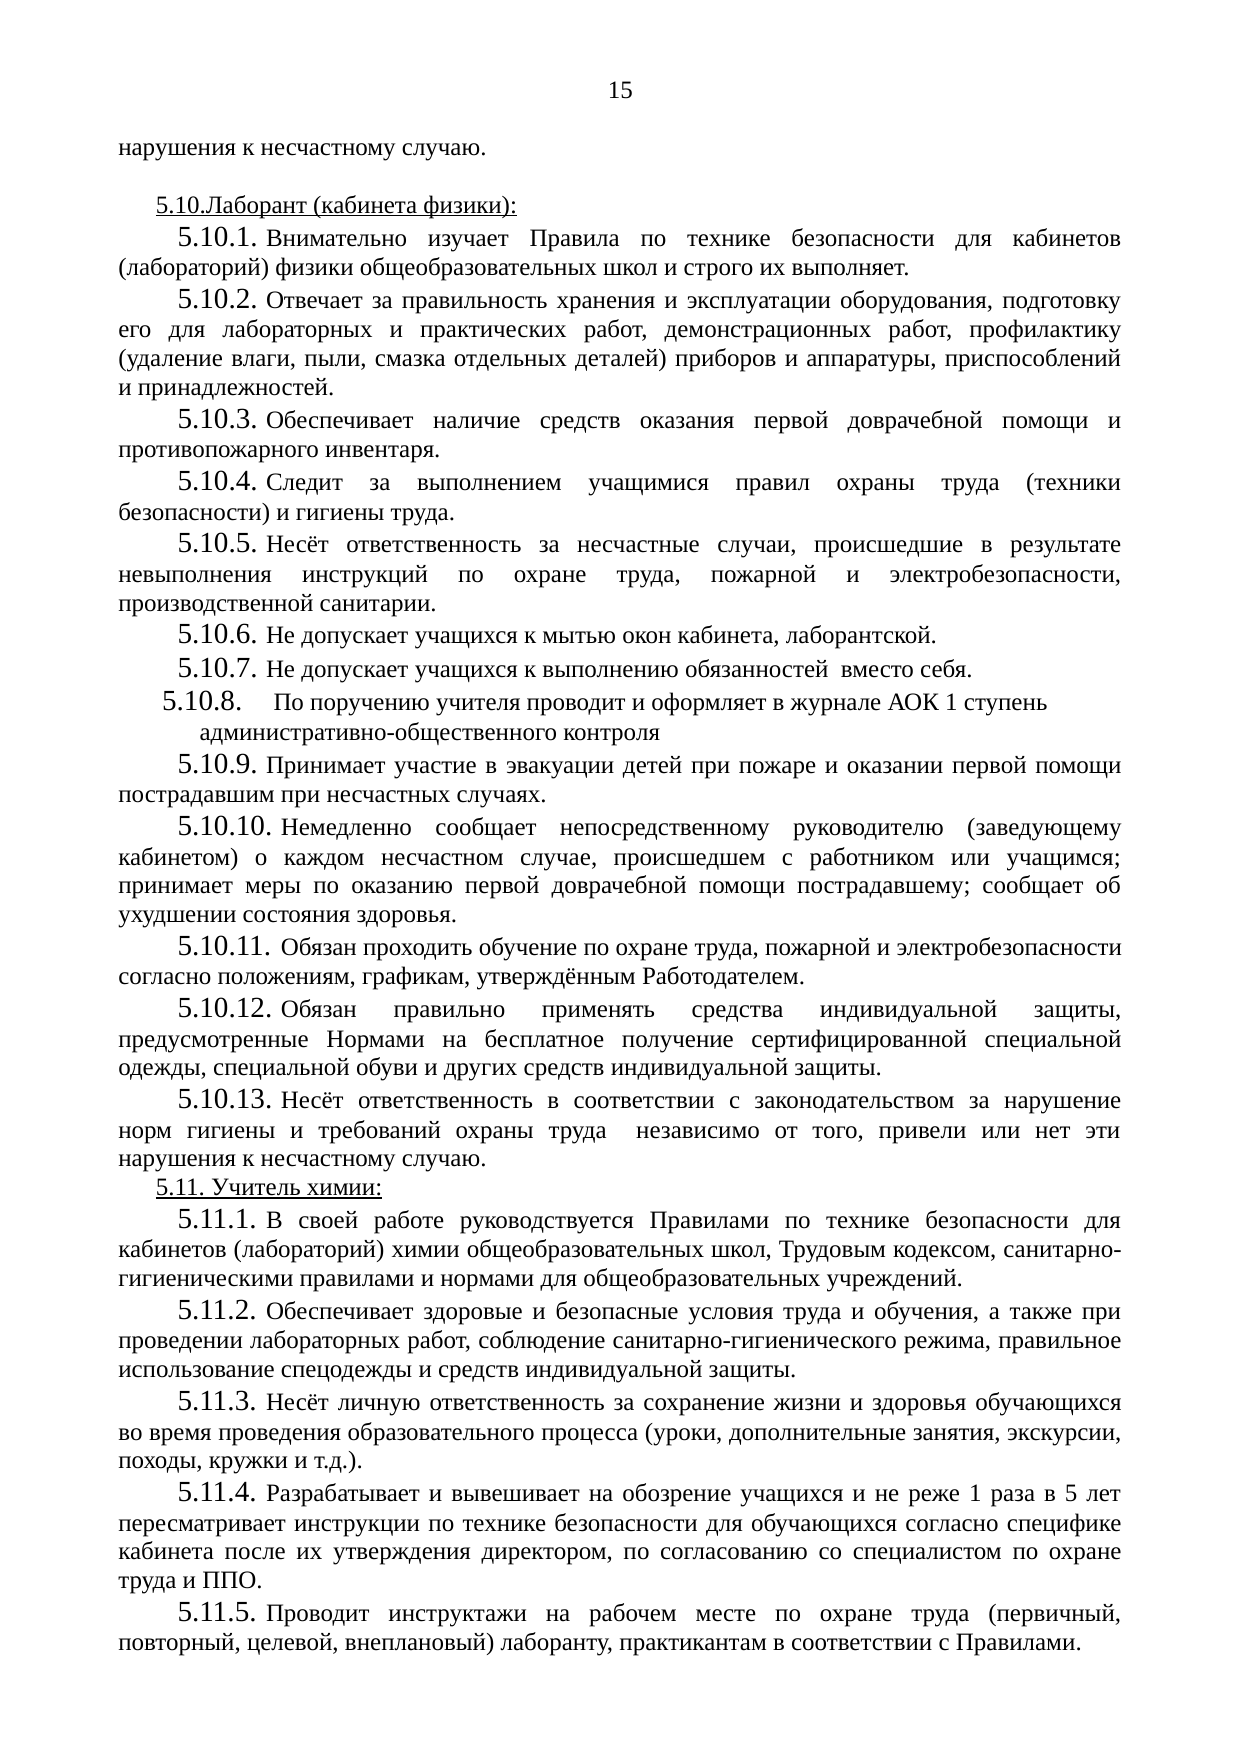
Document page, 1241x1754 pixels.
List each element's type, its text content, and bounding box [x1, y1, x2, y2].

list Обеспечивает наличие средств оказания первой доврачебной помощи и противопожарного инвентаря. [118, 401, 1122, 463]
list Обеспечивает здоровые и безопасные условия труда и обучения, а также при проведении лабораторных работ, соблюдение санитарно-гигиенического режима, правильное использование спецодежды и средств индивидуальной защиты. [118, 1292, 1122, 1383]
text 5.11. Учитель химии: [156, 1172, 1122, 1201]
list Немедленно сообщает непосредственному руководителю (заведующему кабинетом) о каждом несчастном случае, происшедшем с работником или учащимся; принимает меры по оказанию первой доврачебной помощи пострадавшему; сообщает об ухудшении состояния здоровья. [118, 808, 1122, 928]
list По поручению учителя проводит и оформляет в журнале АОК 1 ступень административно-общественного контроля [162, 683, 1122, 746]
list Несёт ответственность в соответствии с законодательством за нарушение норм гигиены и требований охраны труда независимо от того, привели или нет эти нарушения к несчастному случаю. [118, 1081, 1122, 1172]
list Принимает участие в эвакуации детей при пожаре и оказании первой помощи пострадавшим при несчастных случаях. [118, 746, 1122, 808]
list Обязан проходить обучение по охране труда, пожарной и электробезопасности согласно положениям, графикам, утверждённым Работодателем. [118, 928, 1122, 990]
list Разрабатывает и вывешивает на обозрение учащихся и не реже 1 раза в 5 лет пересматривает инструкции по технике безопасности для обучающихся согласно специфике кабинета после их утверждения директором, по согласованию со специалистом по охране труда и ППО. [118, 1474, 1122, 1594]
text 5.10.Лаборант (кабинета физики): [156, 190, 1122, 219]
list Не допускает учащихся к мытью окон кабинета, лаборантской. [118, 616, 1122, 650]
list Несёт личную ответственность за сохранение жизни и здоровья обучающихся во время проведения образовательного процесса (уроки, дополнительные занятия, экскурсии, походы, кружки и т.д.). [118, 1383, 1122, 1474]
list Отвечает за правильность хранения и эксплуатации оборудования, подготовку его для лабораторных и практических работ, демонстрационных работ, профилактику (удаление влаги, пыли, смазка отдельных деталей) приборов и аппаратуры, приспособлений и принадлежностей. [118, 281, 1122, 401]
list Следит за выполнением учащимися правил охраны труда (техники безопасности) и гигиены труда. [118, 463, 1122, 525]
list В своей работе руководствуется Правилами по технике безопасности для кабинетов (лабораторий) химии общеобразовательных школ, Трудовым кодексом, санитарно-гигиеническими правилами и нормами для общеобразовательных учреждений. [118, 1201, 1122, 1292]
list нарушения к несчастному случаю. [118, 132, 1122, 161]
list Обязан правильно применять средства индивидуальной защиты, предусмотренные Нормами на бесплатное получение сертифицированной специальной одежды, специальной обуви и других средств индивидуальной защиты. [118, 990, 1122, 1081]
list Не допускает учащихся к выполнению обязанностей вместо себя. [118, 650, 1122, 683]
list Проводит инструктажи на рабочем месте по охране труда (первичный, повторный, целевой, внеплановый) лаборанту, практикантам в соответствии с Правилами. [118, 1594, 1122, 1656]
list Несёт ответственность за несчастные случаи, происшедшие в результате невыполнения инструкций по охране труда, пожарной и электробезопасности, производственной санитарии. [118, 525, 1122, 616]
list Внимательно изучает Правила по технике безопасности для кабинетов (лабораторий) физики общеобразовательных школ и строго их выполняет. [118, 219, 1122, 281]
